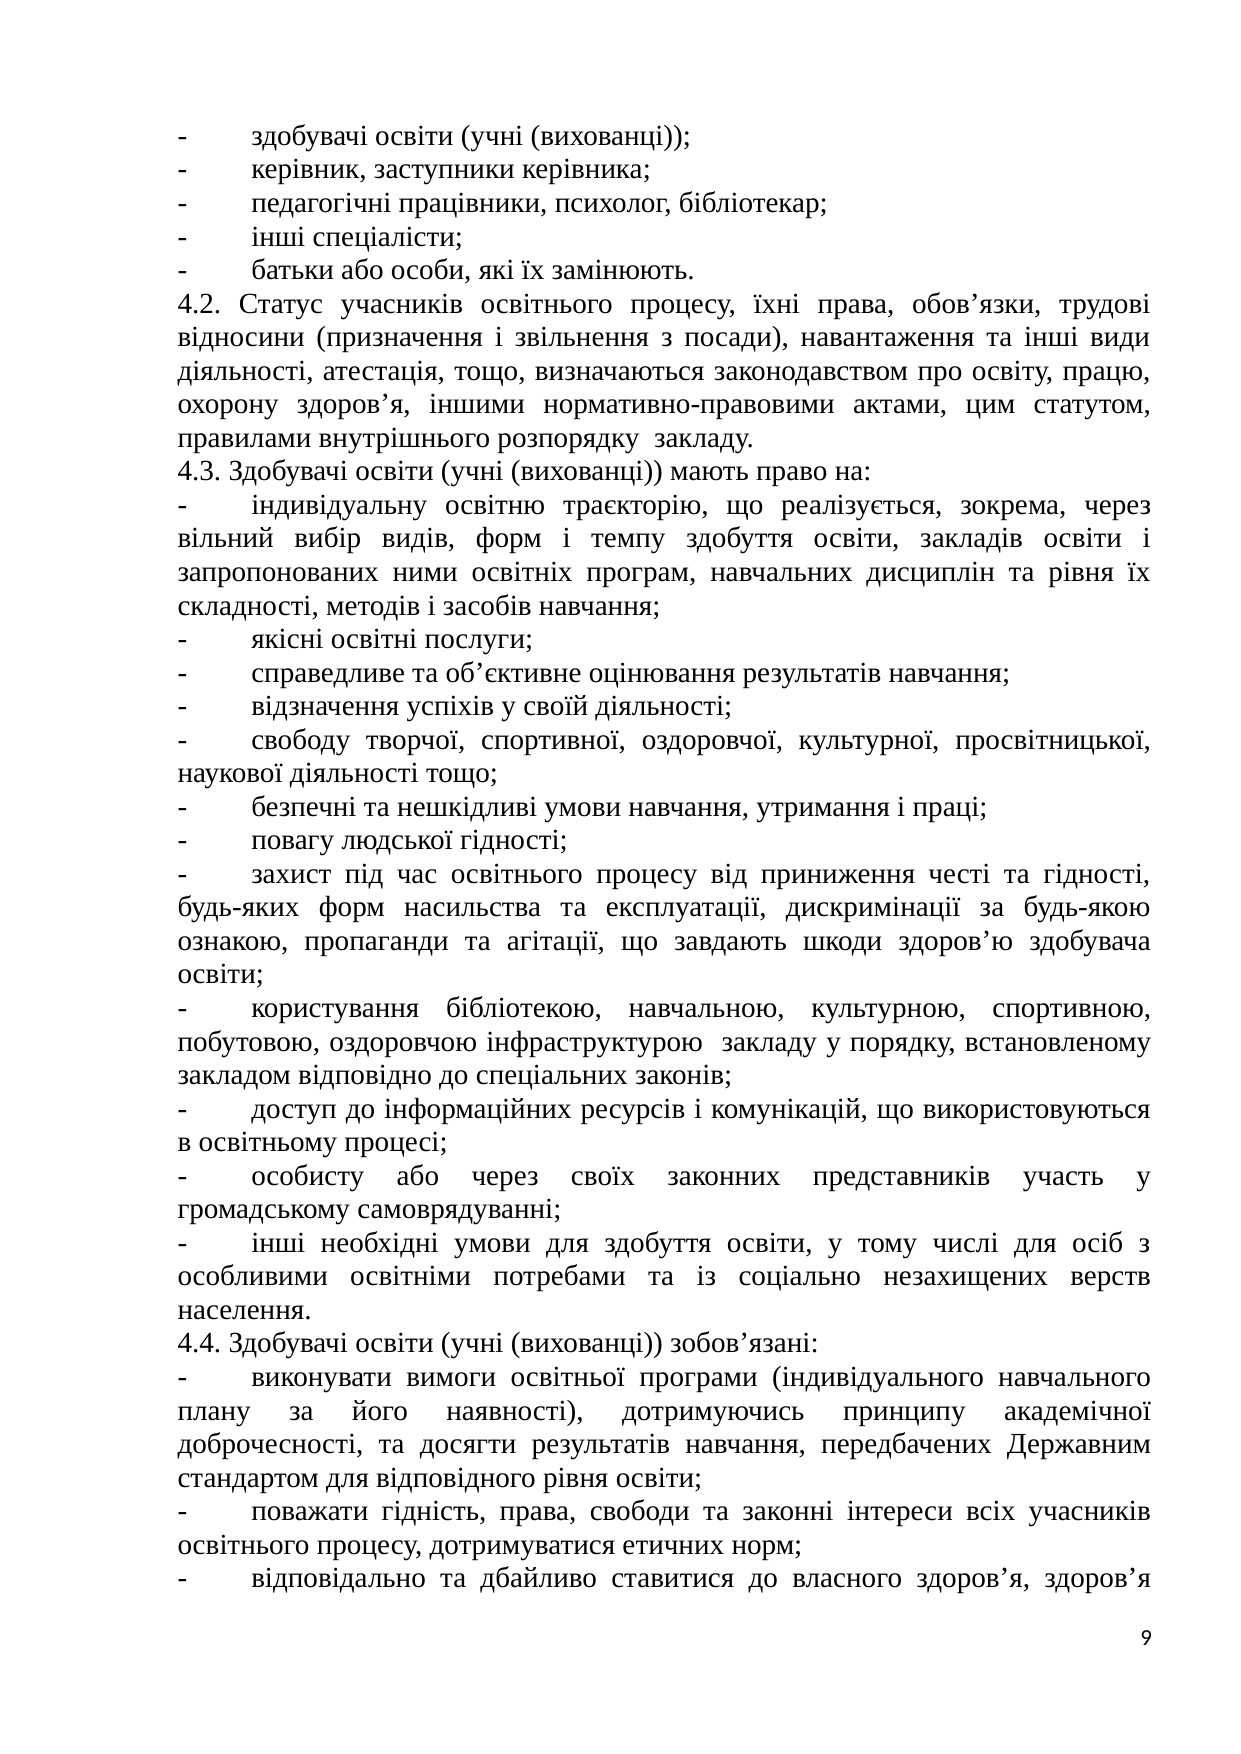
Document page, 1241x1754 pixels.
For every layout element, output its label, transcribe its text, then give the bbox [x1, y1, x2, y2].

text - інші спеціалісти; [177, 219, 1152, 252]
text - відзначення успіхів у своїй діяльності; [177, 688, 1152, 722]
text - безпечні та нешкідливі умови навчання, утримання і праці; [177, 789, 1152, 822]
text - індивідуальну освітню траєкторію, що реалізується, зокрема, через вільний вибір видів, форм і темпу здобуття освіти, закладів освіти і запропонованих ними освітніх програм, навчальних дисциплін та рівня їх складності, методів і засобів навчання; [177, 487, 1152, 621]
text - педагогічні працівники, психолог, бібліотекар; [177, 185, 1152, 219]
text - керівник, заступники керівника; [177, 152, 1152, 185]
text - здобувачі освіти (учні (вихованці)); [177, 118, 1152, 152]
text - поважати гідність, права, свободи та законні інтереси всіх учасників освітнього процесу, дотримуватися етичних норм; [177, 1493, 1152, 1560]
text - доступ до інформаційних ресурсів і комунікацій, що використовуються в освітньому процесі; [177, 1091, 1152, 1158]
text - захист під час освітнього процесу від приниження честі та гідності, будь-яких форм насильства та експлуатації, дискримінації за будь-якою ознакою, пропаганди та агітації, що завдають шкоди здоров’ю здобувача освіти; [177, 856, 1152, 990]
text - особисту або через своїх законних представників участь у громадському самоврядуванні; [177, 1158, 1152, 1225]
text - батьки або особи, які їх замінюють. [177, 252, 1152, 286]
text - справедливе та об’єктивне оцінювання результатів навчання; [177, 655, 1152, 688]
text 4.4. Здобувачі освіти (учні (вихованці)) зобов’язані: [177, 1326, 1152, 1359]
text - користування бібліотекою, навчальною, культурною, спортивною, побутовою, оздоровчою інфраструктурою закладу у порядку, встановленому закладом відповідно до спеціальних законів; [177, 990, 1152, 1091]
text 4.2. Статус учасників освітнього процесу, їхні права, обов’язки, трудові відносини (призначення і звільнення з посади), навантаження та інші види діяльності, атестація, тощо, визначаються законодавством про освіту, працю, охорону здоров’я, іншими нормативно-правовими актами, цим статутом, правилами внутрішнього розпорядку закладу. [177, 286, 1152, 453]
text - повагу людської гідності; [177, 822, 1152, 856]
text - відповідально та дбайливо ставитися до власного здоров’я, здоров’я [177, 1560, 1152, 1594]
text - виконувати вимоги освітньої програми (індивідуального навчального плану за його наявності), дотримуючись принципу академічної доброчесності, та досягти результатів навчання, передбачених Державним стандартом для відповідного рівня освіти; [177, 1359, 1152, 1493]
text 4.3. Здобувачі освіти (учні (вихованці)) мають право на: [177, 453, 1152, 487]
text - якісні освітні послуги; [177, 621, 1152, 655]
text - свободу творчої, спортивної, оздоровчої, культурної, просвітницької, наукової діяльності тощо; [177, 722, 1152, 789]
text - інші необхідні умови для здобуття освіти, у тому числі для осіб з особливими освітніми потребами та із соціально незахищених верств населення. [177, 1225, 1152, 1326]
